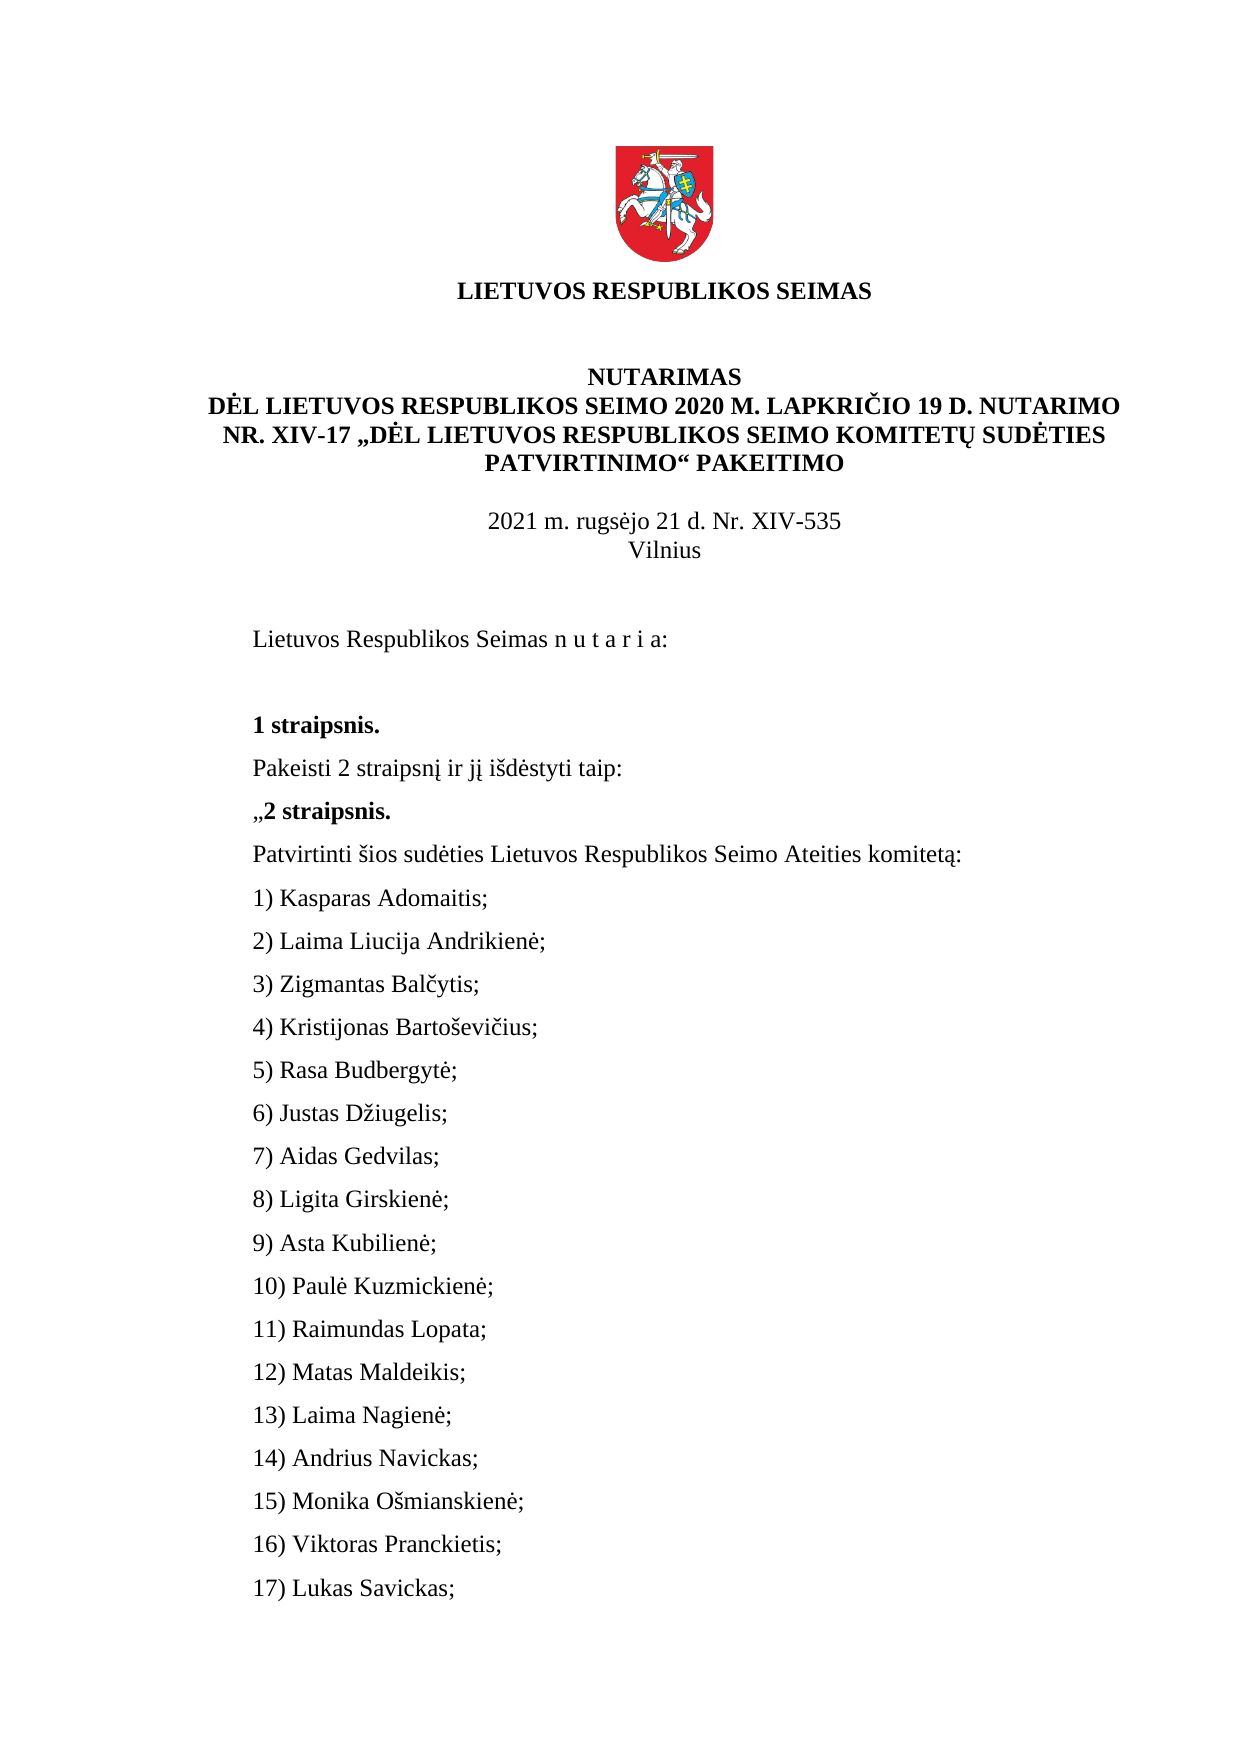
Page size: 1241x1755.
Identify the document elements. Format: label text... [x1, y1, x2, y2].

text LIETUVOS RESPUBLIKOS SEIMAS [177, 276, 1152, 305]
text 8) Ligita Girskienė; [177, 1184, 1152, 1213]
text 1) Kasparas Adomaitis; [177, 883, 1152, 911]
text 17) Lukas Savickas; [177, 1573, 1152, 1601]
text 12) Matas Maldeikis; [177, 1357, 1152, 1386]
text 2021 m. rugsėjo 21 d. Nr. XIV-535 [177, 506, 1152, 535]
text 15) Monika Ošmianskienė; [177, 1486, 1152, 1515]
text 7) Aidas Gedvilas; [177, 1141, 1152, 1170]
text 16) Viktoras Pranckietis; [177, 1529, 1152, 1558]
text Patvirtinti šios sudėties Lietuvos Respublikos Seimo Ateities komitetą: [177, 839, 1152, 868]
text NUTARIMAS [177, 362, 1152, 391]
text 13) Laima Nagienė; [177, 1400, 1152, 1429]
text 4) Kristijonas Bartoševičius; [177, 1012, 1152, 1041]
text Lietuvos Respublikos Seimas nutaria: [177, 624, 1152, 653]
text 5) Rasa Budbergytė; [177, 1055, 1152, 1084]
text Pakeisti 2 straipsnį ir jį išdėstyti taip: [177, 753, 1152, 782]
text 11) Raimundas Lopata; [177, 1314, 1152, 1343]
text Vilnius [177, 535, 1152, 563]
text DĖL LIETUVOS RESPUBLIKOS SEIMO 2020 M. LAPKRIČIO 19 D. NUTARIMO NR. XIV-17 „DĖL LIETUVOS RESPUBLIKOS SEIMO KOMITETŲ SUDĖTIES PATVIRTINIMO“ PAKEITIMO [177, 391, 1152, 477]
text 6) Justas Džiugelis; [177, 1098, 1152, 1127]
text 14) Andrius Navickas; [177, 1443, 1152, 1472]
text „2 straipsnis. [177, 796, 1152, 825]
text 1 straipsnis. [177, 710, 1152, 739]
text 9) Asta Kubilienė; [177, 1228, 1152, 1256]
text 2) Laima Liucija Andrikienė; [177, 926, 1152, 954]
text 10) Paulė Kuzmickienė; [177, 1271, 1152, 1299]
text 3) Zigmantas Balčytis; [177, 969, 1152, 998]
